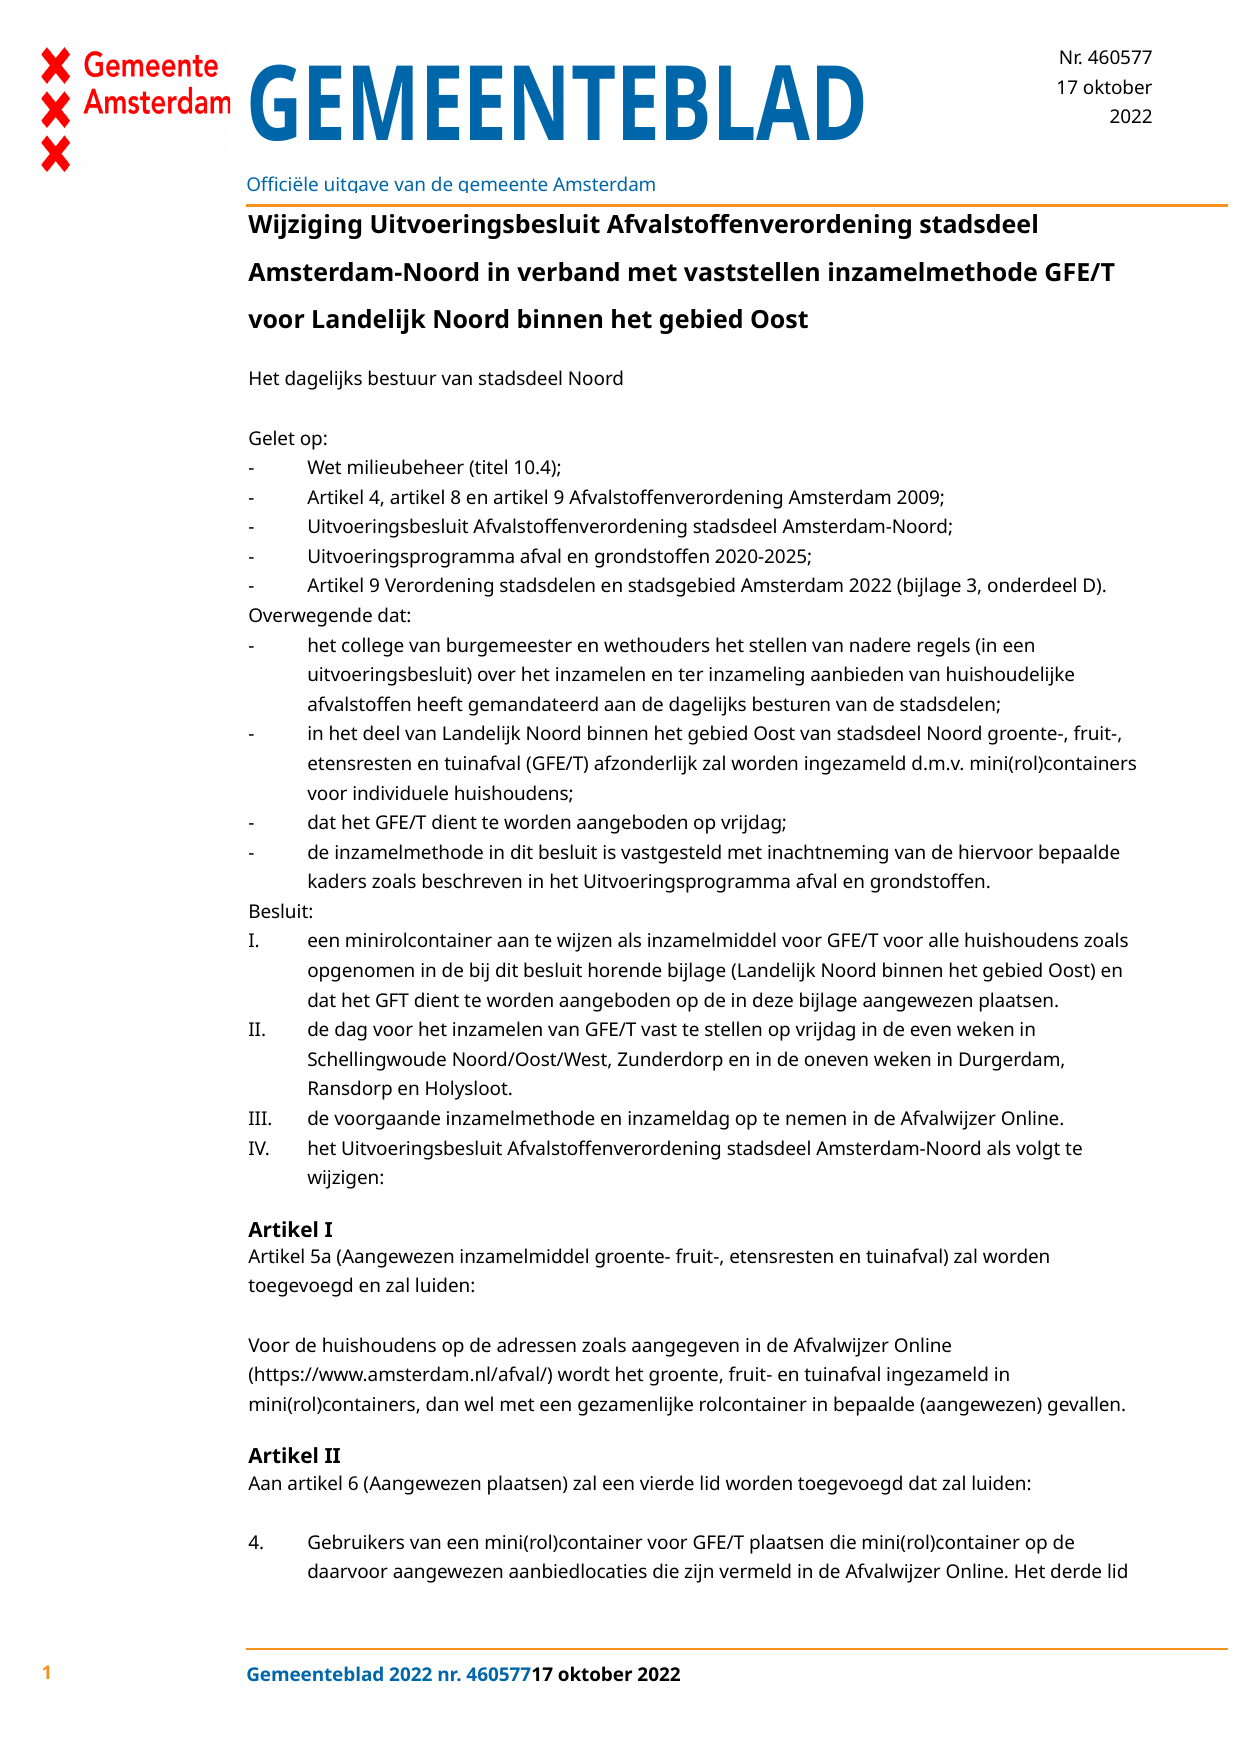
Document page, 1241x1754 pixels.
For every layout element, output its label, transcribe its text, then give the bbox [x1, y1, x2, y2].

list Artikel 9 Verordening stadsdelen en stadsgebied Amsterdam 2022 (bijlage 3, onderdeel D). [248, 573, 1152, 598]
list Gebruikers van een mini(rol)container voor GFE/T plaatsen die mini(rol)container op de daarvoor aangewezen aanbiedlocaties die zijn vermeld in de Afvalwijzer Online. Het derde lid [248, 1529, 1152, 1584]
list dat het GFE/T dient te worden aangeboden op vrijdag; [248, 809, 1152, 835]
list Uitvoeringsprogramma afval en grondstoffen 2020-2025; [248, 543, 1152, 569]
text Aan artikel 6 (Aangewezen plaatsen) zal een vierde lid worden toegevoegd dat zal luiden: [248, 1470, 1152, 1496]
text Artikel I [248, 1215, 1152, 1243]
list Artikel 4, artikel 8 en artikel 9 Afvalstoffenverordening Amsterdam 2009; [248, 484, 1152, 509]
text Het dagelijks bestuur van stadsdeel Noord [248, 366, 1152, 391]
text Overwegende dat: [248, 602, 1152, 628]
text Artikel II [248, 1441, 1152, 1470]
text Artikel 5a (Aangewezen inzamelmiddel groente- fruit-, etensresten en tuinafval) zal worden toegevoegd en zal luiden: [248, 1243, 1152, 1298]
picture [41, 47, 231, 172]
text Besluit: [248, 898, 1152, 924]
list een minirolcontainer aan te wijzen als inzamelmiddel voor GFE/T voor alle huishoudens zoals opgenomen in de bij dit besluit horende bijlage (Landelijk Noord binnen het gebied Oost) en dat het GFT dient te worden aangeboden op de in deze bijlage aangewezen plaatsen. [248, 928, 1152, 1012]
text Voor de huishoudens op de adressen zoals aangegeven in de Afvalwijzer Online (https://www.amsterdam.nl/afval/) wordt het groente, fruit- en tuinafval ingezameld in mini(rol)containers, dan wel met een gezamenlijke rolcontainer in bepaalde (aangewezen) gevallen. [248, 1332, 1152, 1417]
list het college van burgemeester en wethouders het stellen van nadere regels (in een uitvoeringsbesluit) over het inzamelen en ter inzameling aanbieden van huishoudelijke afvalstoffen heeft gemandateerd aan de dagelijks besturen van de stadsdelen; [248, 632, 1152, 717]
text Wijziging Uitvoeringsbesluit Afvalstoffenverordening stadsdeel Amsterdam-Noord in verband met vaststellen inzamelmethode GFE/T voor Landelijk Noord binnen het gebied Oost [248, 207, 1152, 336]
list de voorgaande inzamelmethode en inzameldag op te nemen in de Afvalwijzer Online. [248, 1105, 1152, 1131]
list Uitvoeringsbesluit Afvalstoffenverordening stadsdeel Amsterdam-Noord; [248, 513, 1152, 539]
list de inzamelmethode in dit besluit is vastgesteld met inachtneming van de hiervoor bepaalde kaders zoals beschreven in het Uitvoeringsprogramma afval en grondstoffen. [248, 839, 1152, 894]
list Wet milieubeheer (titel 10.4); [248, 454, 1152, 480]
list de dag voor het inzamelen van GFE/T vast te stellen op vrijdag in de even weken in Schellingwoude Noord/Oost/West, Zunderdorp en in de oneven weken in Durgerdam, Ransdorp en Holysloot. [248, 1016, 1152, 1101]
list het Uitvoeringsbesluit Afvalstoffenverordening stadsdeel Amsterdam-Noord als volgt te wijzigen: [248, 1135, 1152, 1190]
text Gelet op: [248, 425, 1152, 450]
list in het deel van Landelijk Noord binnen het gebied Oost van stadsdeel Noord groente-, fruit-, etensresten en tuinafval (GFE/T) afzonderlijk zal worden ingezameld d.m.v. mini(rol)containers voor individuele huishoudens; [248, 721, 1152, 805]
